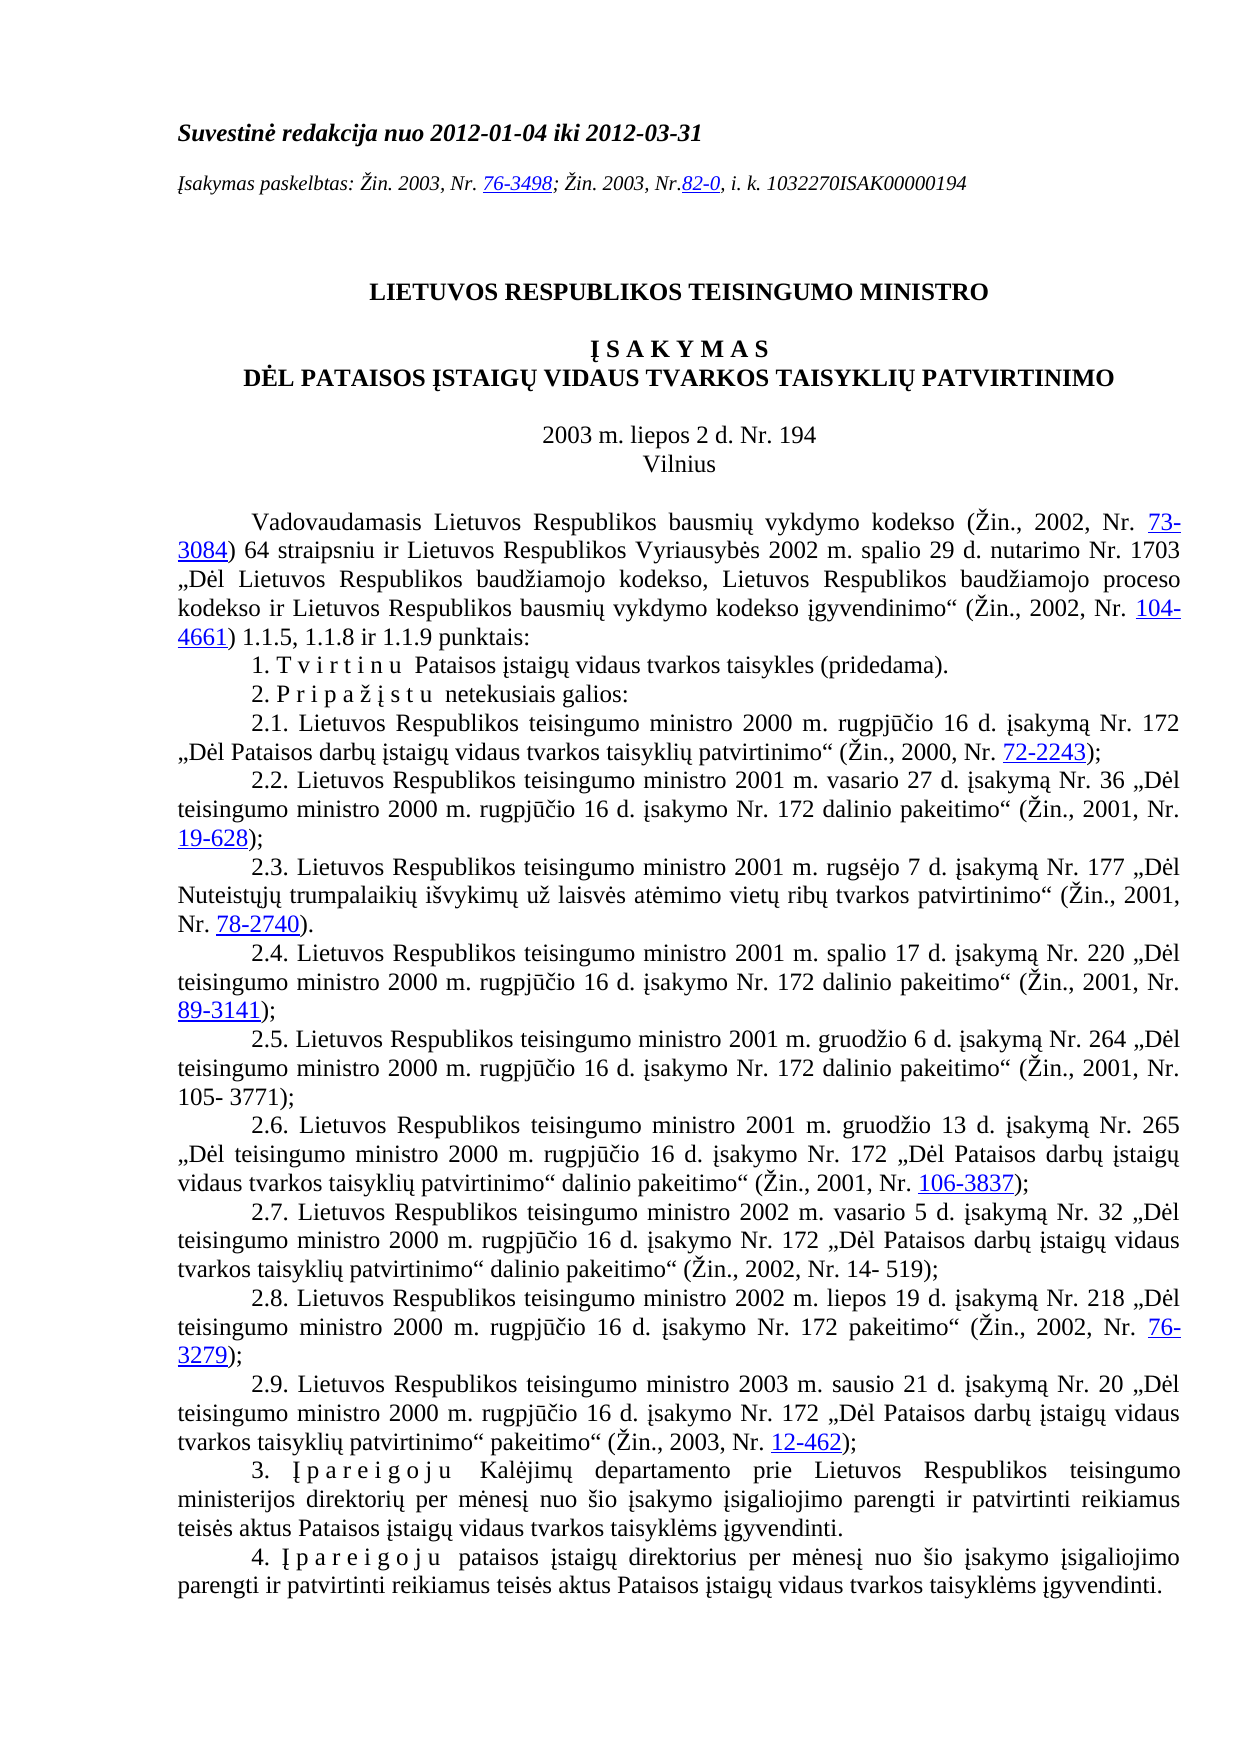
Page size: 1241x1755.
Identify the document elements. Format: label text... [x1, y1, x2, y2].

text 2.4. Lietuvos Respublikos teisingumo ministro 2001 m. spalio 17 d. įsakymą Nr. 220 „Dėl teisingumo ministro 2000 m. rugpjūčio 16 d. įsakymo Nr. 172 dalinio pakeitimo“ (Žin., 2001, Nr. 89-3141); [177, 938, 1181, 1024]
text 1. Tvirtinu Pataisos įstaigų vidaus tvarkos taisykles (pridedama). [177, 650, 1181, 679]
text DĖL PATAISOS ĮSTAIGŲ VIDAUS TVARKOS TAISYKLIŲ PATVIRTINIMO [177, 363, 1181, 392]
text 2.3. Lietuvos Respublikos teisingumo ministro 2001 m. rugsėjo 7 d. įsakymą Nr. 177 „Dėl Nuteistųjų trumpalaikių išvykimų už laisvės atėmimo vietų ribų tvarkos patvirtinimo“ (Žin., 2001, Nr. 78-2740). [177, 852, 1181, 938]
text 2.6. Lietuvos Respublikos teisingumo ministro 2001 m. gruodžio 13 d. įsakymą Nr. 265 „Dėl teisingumo ministro 2000 m. rugpjūčio 16 d. įsakymo Nr. 172 „Dėl Pataisos darbų įstaigų vidaus tvarkos taisyklių patvirtinimo“ dalinio pakeitimo“ (Žin., 2001, Nr. 106-3837); [177, 1110, 1181, 1197]
text Įsakymas paskelbtas: Žin. 2003, Nr. 76-3498; Žin. 2003, Nr.82-0, i. k. 1032270ISAK00000194 [177, 171, 1181, 195]
text 2.1. Lietuvos Respublikos teisingumo ministro 2000 m. rugpjūčio 16 d. įsakymą Nr. 172 „Dėl Pataisos darbų įstaigų vidaus tvarkos taisyklių patvirtinimo“ (Žin., 2000, Nr. 72-2243); [177, 708, 1181, 765]
text 2.9. Lietuvos Respublikos teisingumo ministro 2003 m. sausio 21 d. įsakymą Nr. 20 „Dėl teisingumo ministro 2000 m. rugpjūčio 16 d. įsakymo Nr. 172 „Dėl Pataisos darbų įstaigų vidaus tvarkos taisyklių patvirtinimo“ pakeitimo“ (Žin., 2003, Nr. 12-462); [177, 1369, 1181, 1455]
text Vadovaudamasis Lietuvos Respublikos bausmių vykdymo kodekso (Žin., 2002, Nr. 73-3084) 64 straipsniu ir Lietuvos Respublikos Vyriausybės 2002 m. spalio 29 d. nutarimo Nr. 1703 „Dėl Lietuvos Respublikos baudžiamojo kodekso, Lietuvos Respublikos baudžiamojo proceso kodekso ir Lietuvos Respublikos bausmių vykdymo kodekso įgyvendinimo“ (Žin., 2002, Nr. 104-4661) 1.1.5, 1.1.8 ir 1.1.9 punktais: [177, 507, 1181, 650]
text Į S A K Y M A S [177, 334, 1181, 363]
text 3. Įpareigoju Kalėjimų departamento prie Lietuvos Respublikos teisingumo ministerijos direktorių per mėnesį nuo šio įsakymo įsigaliojimo parengti ir patvirtinti reikiamus teisės aktus Pataisos įstaigų vidaus tvarkos taisyklėms įgyvendinti. [177, 1455, 1181, 1542]
text LIETUVOS RESPUBLIKOS TEISINGUMO MINISTRO [177, 277, 1181, 305]
text 2.7. Lietuvos Respublikos teisingumo ministro 2002 m. vasario 5 d. įsakymą Nr. 32 „Dėl teisingumo ministro 2000 m. rugpjūčio 16 d. įsakymo Nr. 172 „Dėl Pataisos darbų įstaigų vidaus tvarkos taisyklių patvirtinimo“ dalinio pakeitimo“ (Žin., 2002, Nr. 14- 519); [177, 1197, 1181, 1283]
text 2003 m. liepos 2 d. Nr. 194 [177, 420, 1181, 449]
text Vilnius [177, 449, 1181, 478]
text 2.5. Lietuvos Respublikos teisingumo ministro 2001 m. gruodžio 6 d. įsakymą Nr. 264 „Dėl teisingumo ministro 2000 m. rugpjūčio 16 d. įsakymo Nr. 172 dalinio pakeitimo“ (Žin., 2001, Nr. 105- 3771); [177, 1024, 1181, 1110]
text 4. Įpareigoju pataisos įstaigų direktorius per mėnesį nuo šio įsakymo įsigaliojimo parengti ir patvirtinti reikiamus teisės aktus Pataisos įstaigų vidaus tvarkos taisyklėms įgyvendinti. [177, 1542, 1181, 1599]
text 2. Pripažįstu netekusiais galios: [177, 679, 1181, 708]
text Suvestinė redakcija nuo 2012-01-04 iki 2012-03-31 [177, 118, 1181, 147]
text 2.2. Lietuvos Respublikos teisingumo ministro 2001 m. vasario 27 d. įsakymą Nr. 36 „Dėl teisingumo ministro 2000 m. rugpjūčio 16 d. įsakymo Nr. 172 dalinio pakeitimo“ (Žin., 2001, Nr. 19-628); [177, 765, 1181, 852]
text 2.8. Lietuvos Respublikos teisingumo ministro 2002 m. liepos 19 d. įsakymą Nr. 218 „Dėl teisingumo ministro 2000 m. rugpjūčio 16 d. įsakymo Nr. 172 pakeitimo“ (Žin., 2002, Nr. 76-3279); [177, 1283, 1181, 1369]
